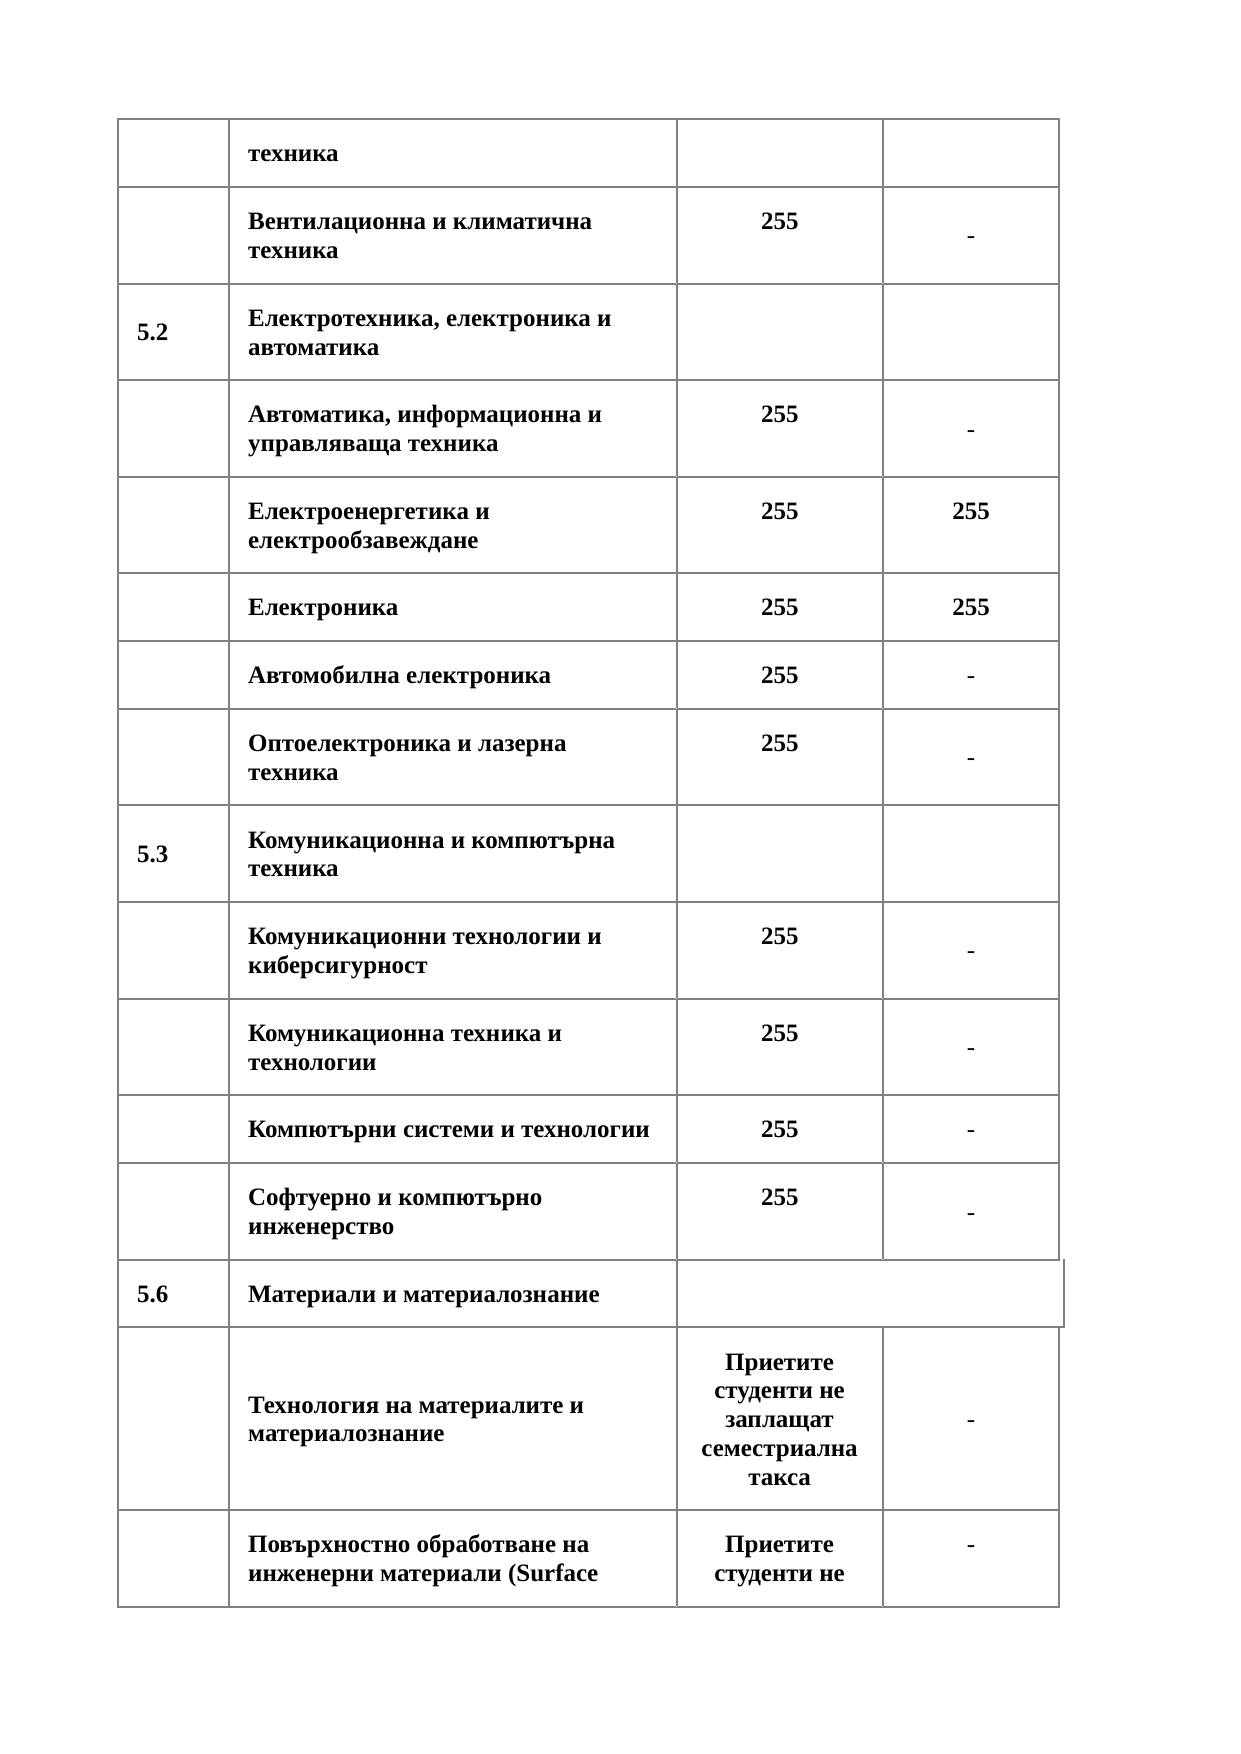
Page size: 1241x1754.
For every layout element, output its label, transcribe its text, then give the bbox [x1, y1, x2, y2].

table_cell 255 [678, 381, 882, 476]
table_cell 255 [884, 478, 1058, 572]
table_cell - [884, 188, 1058, 282]
table_cell [119, 1000, 228, 1094]
table_cell [119, 1164, 228, 1258]
table_cell Комуникационни технологии и киберсигурност [230, 903, 676, 997]
table_cell Комуникационна техника и технологии [230, 1000, 676, 1094]
table_cell [119, 903, 228, 997]
table_cell [678, 285, 882, 379]
table_cell - [884, 903, 1058, 997]
table_cell Автомобилна електроника [230, 642, 676, 708]
table_cell - [884, 1328, 1058, 1509]
table_cell Компютърни системи и технологии [230, 1096, 676, 1162]
table_cell [119, 120, 228, 186]
table_cell [119, 1096, 228, 1162]
table_cell [119, 642, 228, 708]
table_cell 255 [678, 903, 882, 997]
table_cell 5.2 [119, 285, 228, 379]
table_cell - [884, 1511, 1058, 1606]
table_cell [678, 120, 882, 186]
table_cell [884, 285, 1058, 379]
table_cell 255 [678, 1164, 882, 1258]
table_cell [119, 574, 228, 640]
table_cell 5.6 [119, 1261, 228, 1326]
table_cell техника [230, 120, 676, 186]
table_cell Комуникационна и компютърна техника [230, 806, 676, 901]
table_cell - [884, 120, 1058, 186]
table_cell - [884, 1000, 1058, 1094]
table_cell 255 [678, 1000, 882, 1094]
table_cell - [884, 1164, 1058, 1258]
table_cell 5.3 [119, 806, 228, 901]
table_cell [119, 1511, 228, 1606]
table_cell [119, 1328, 228, 1509]
table_cell Автоматика, информационна и управляваща техника [230, 381, 676, 476]
table_cell Оптоелектроника и лазерна техника [230, 710, 676, 804]
table_cell 255 [678, 478, 882, 572]
table_cell 255 [884, 574, 1058, 640]
table_cell 255 [678, 574, 882, 640]
table_cell 255 [678, 642, 882, 708]
table_cell Електроника [230, 574, 676, 640]
table_cell Технология на материалите и материалознание [230, 1328, 676, 1509]
table_cell Приетите студенти не [678, 1511, 882, 1606]
table_cell [119, 478, 228, 572]
table_cell Повърхностно обработване на инженерни материали (Surface [230, 1511, 676, 1606]
table_cell - [884, 642, 1058, 708]
table_cell [119, 188, 228, 282]
table_cell [119, 710, 228, 804]
table_cell 255 [678, 1096, 882, 1162]
table_cell Вентилационна и климатична техника [230, 188, 676, 282]
table_cell - [884, 1096, 1058, 1162]
table_cell Софтуерно и компютърно инженерство [230, 1164, 676, 1258]
table_cell 255 [678, 710, 882, 804]
table_cell - [884, 381, 1058, 476]
table_cell [678, 1259, 1063, 1326]
table_cell Електротехника, електроника и автоматика [230, 285, 676, 379]
table_cell Електроенергетика и електрообзавеждане [230, 478, 676, 572]
table_cell [884, 806, 1058, 901]
table_cell - [884, 710, 1058, 804]
table_cell [119, 381, 228, 476]
table_cell 255 [678, 188, 882, 282]
table_cell [678, 806, 882, 901]
table_cell Приетите студенти не заплащат семестриална такса [678, 1328, 882, 1509]
table_cell Материали и материалознание [230, 1261, 676, 1326]
